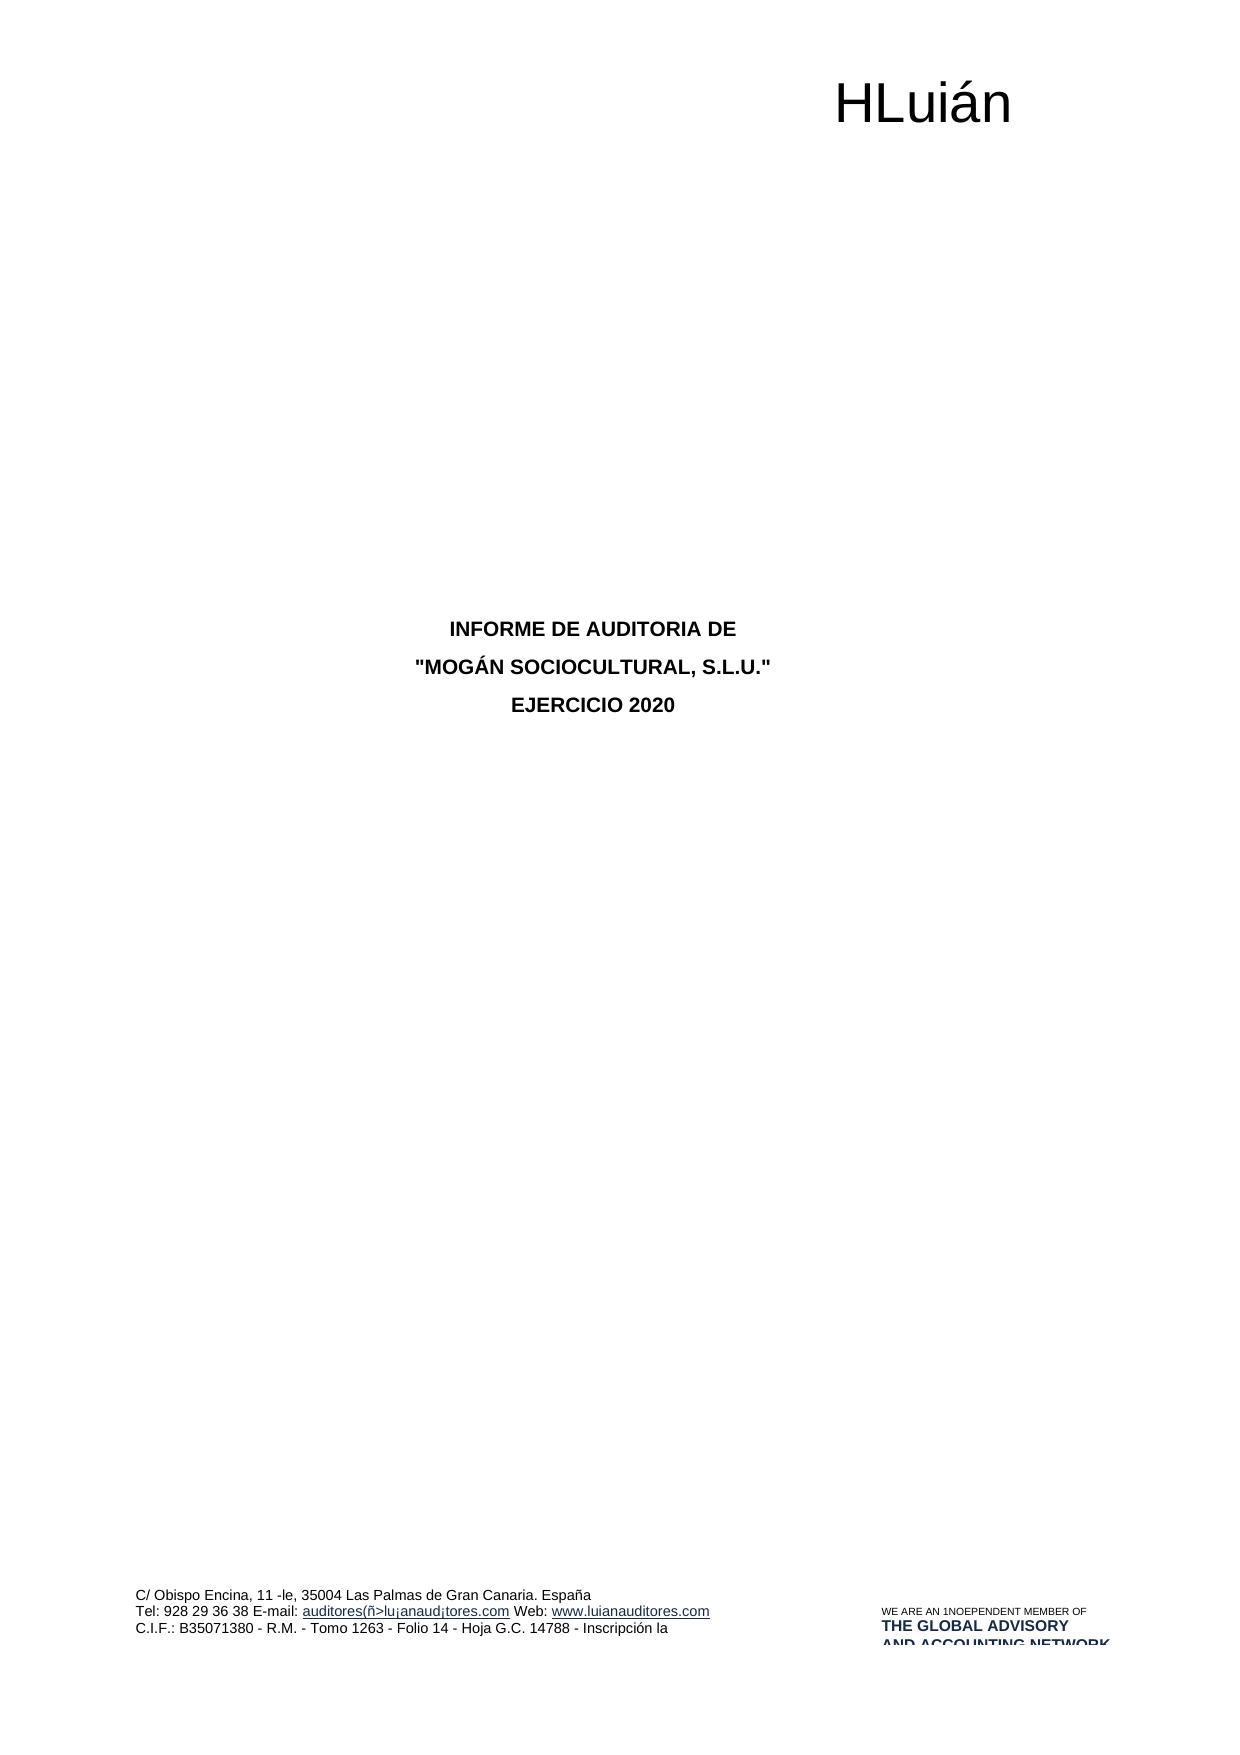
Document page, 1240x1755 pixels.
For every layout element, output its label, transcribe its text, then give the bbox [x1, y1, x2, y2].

text INFORME DE AUDITORIA DE "MOGÁN SOCIOCULTURAL, S.L.U." EJERCICIO 2020 [410, 617, 775, 717]
